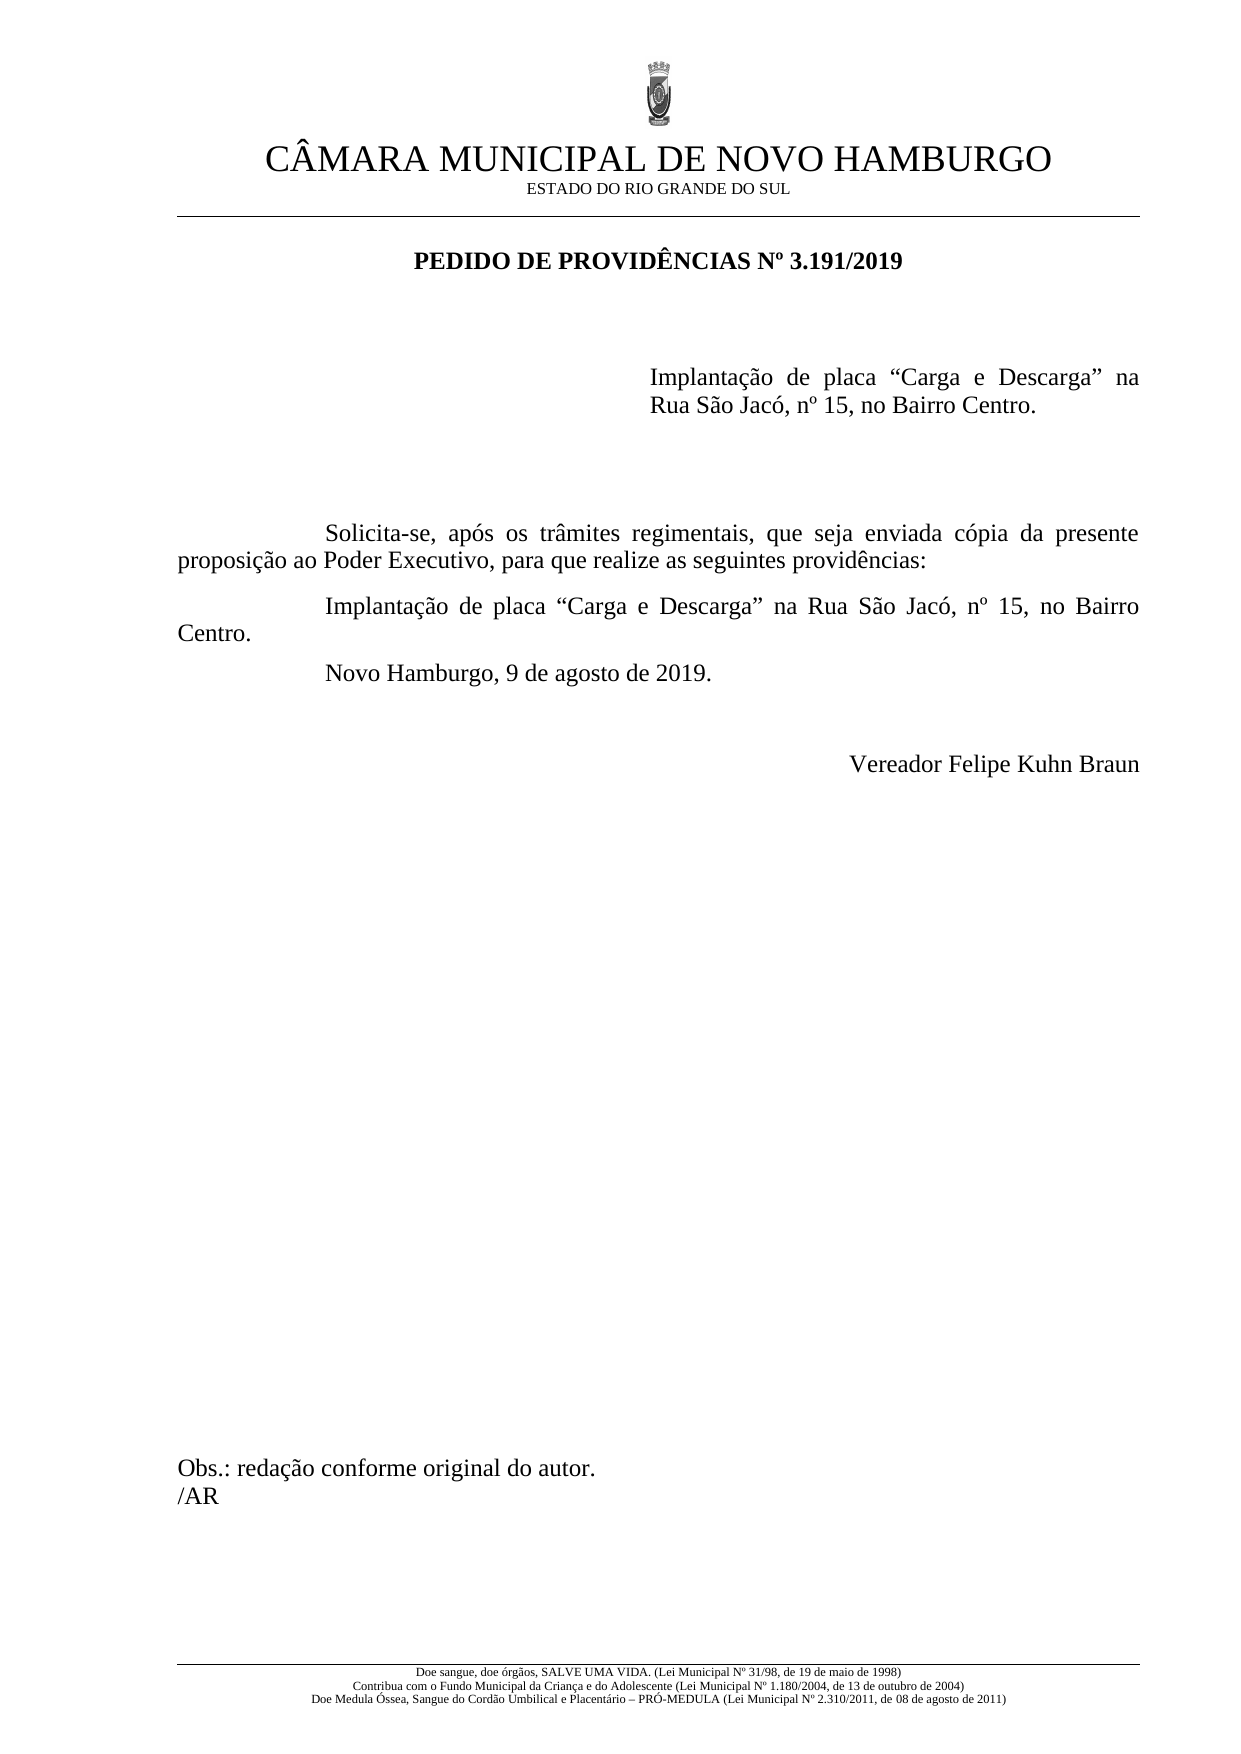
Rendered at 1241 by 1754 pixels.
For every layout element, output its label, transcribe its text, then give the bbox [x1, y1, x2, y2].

text Implantação de placa “Carga e Descarga” na Rua São Jacó, nº 15, no Bairro Centro. [649, 363, 1140, 418]
text Vereador Felipe Kuhn Braun [177, 750, 1140, 777]
text /AR [177, 1482, 1140, 1510]
text Novo Hamburgo, 9 de agosto de 2019. [177, 659, 1140, 687]
text PEDIDO DE PROVIDÊNCIAS Nº 3.191/2019 [177, 247, 1140, 274]
text Solicita-se, após os trâmites regimentais, que seja enviada cópia da presente proposição ao Poder Executivo, para que realize as seguintes providências: [177, 519, 1140, 574]
text Obs.: redação conforme original do autor. [177, 1454, 1140, 1482]
text Implantação de placa “Carga e Descarga” na Rua São Jacó, nº 15, no Bairro Centro. [177, 592, 1140, 647]
